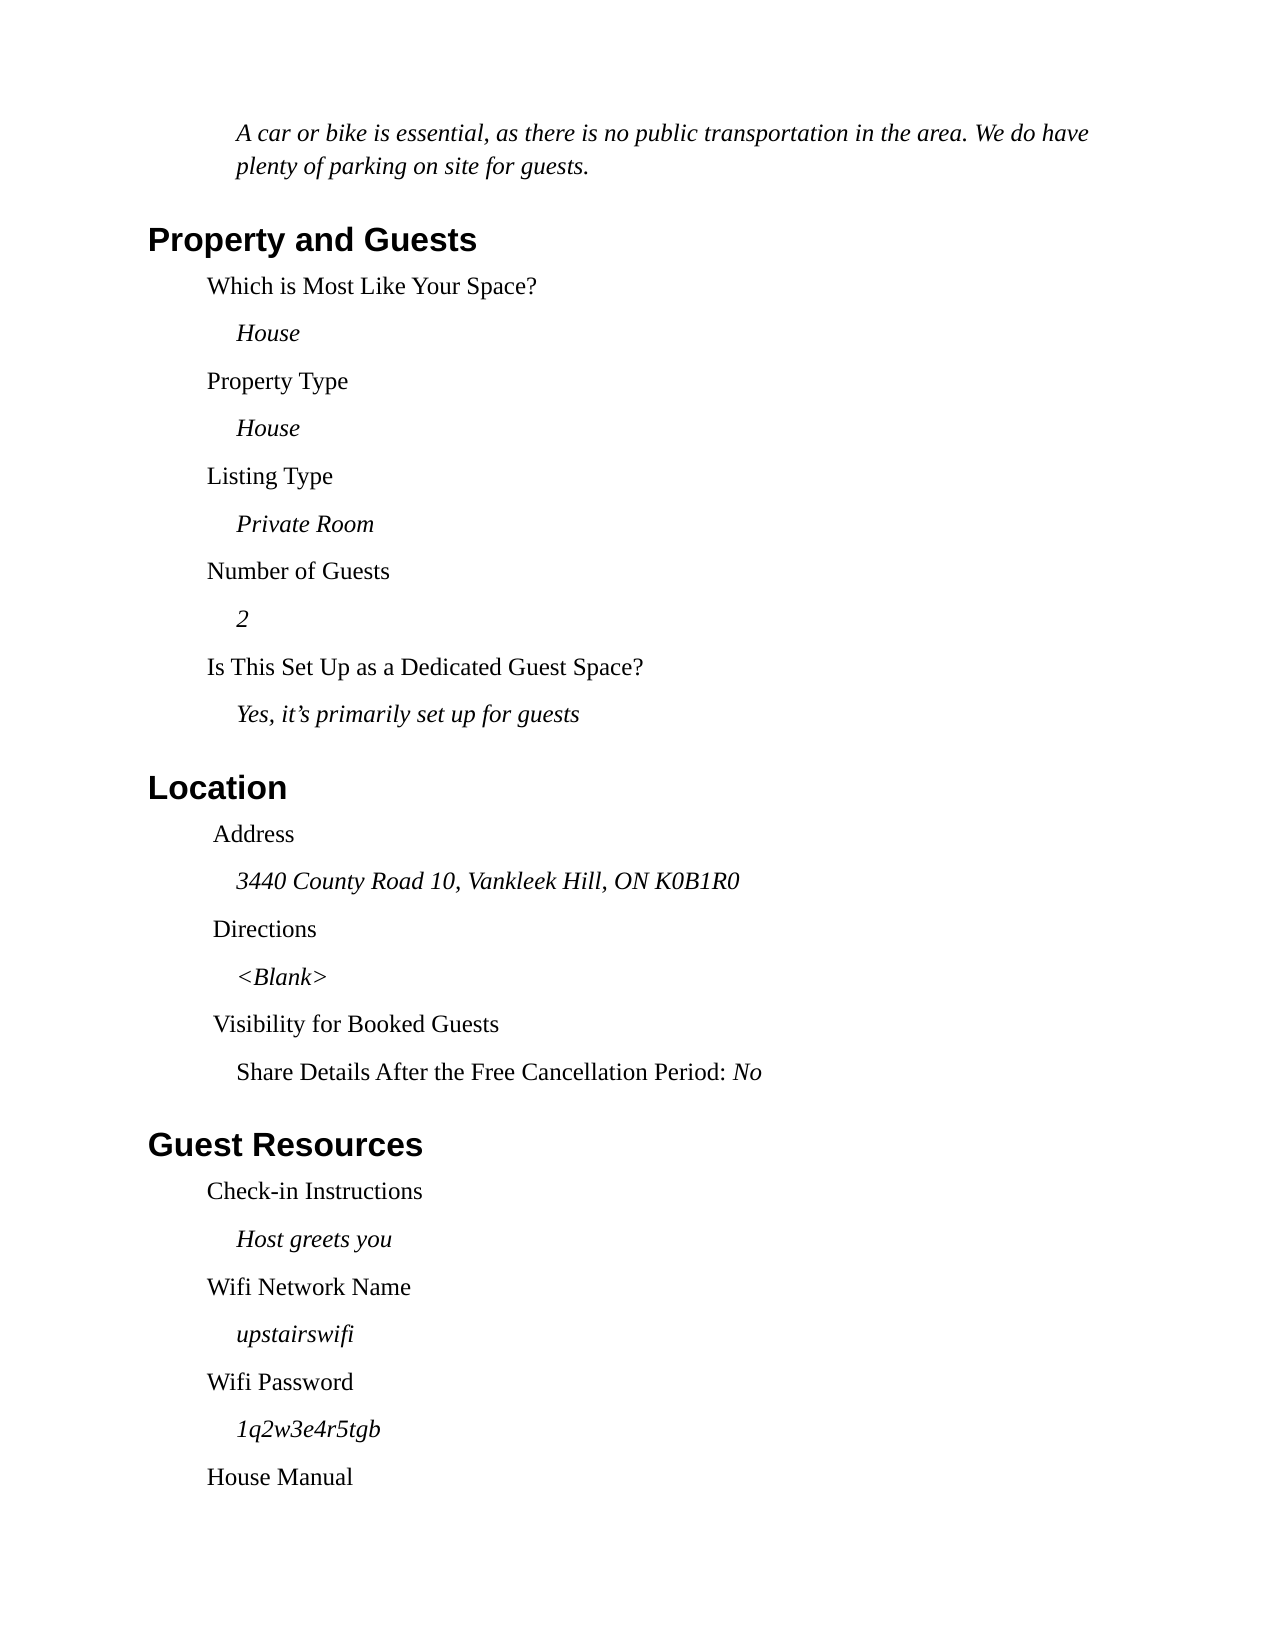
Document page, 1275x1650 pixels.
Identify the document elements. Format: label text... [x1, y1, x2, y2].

text Host greets you [236, 1224, 1157, 1253]
text Listing Type [118, 461, 1157, 490]
subtitle Location [148, 768, 1157, 806]
subtitle Property and Guests [148, 219, 1157, 258]
text Check-in Instructions [118, 1176, 1157, 1205]
text Share Details After the Free Cancellation Period: No [236, 1057, 1157, 1086]
text Visibility for Booked Guests [118, 1009, 1157, 1038]
text House Manual [118, 1462, 1157, 1491]
text 1q2w3e4r5tgb [236, 1414, 1157, 1443]
text Private Room [236, 509, 1157, 537]
text Number of Guests [118, 556, 1157, 585]
text 3440 County Road 10, Vankleek Hill, ON K0B1R0 [236, 866, 1157, 895]
text <Blank> [236, 962, 1157, 990]
text Address [118, 819, 1157, 847]
text upstairswifi [236, 1319, 1157, 1348]
text Directions [118, 914, 1157, 943]
text Wifi Network Name [118, 1272, 1157, 1300]
text House [236, 413, 1157, 442]
text Which is Most Like Your Space? [118, 271, 1157, 299]
text Yes, it’s primarily set up for guests [236, 699, 1157, 728]
text Wifi Password [118, 1367, 1157, 1396]
subtitle Guest Resources [148, 1125, 1157, 1164]
text Property Type [118, 366, 1157, 395]
text 2 [236, 604, 1157, 633]
text Is This Set Up as a Dedicated Guest Space? [118, 652, 1157, 680]
text House [236, 318, 1157, 347]
text A car or bike is essential, as there is no public transportation in the area. We do have plenty of parking on site for guests. [236, 118, 1157, 180]
